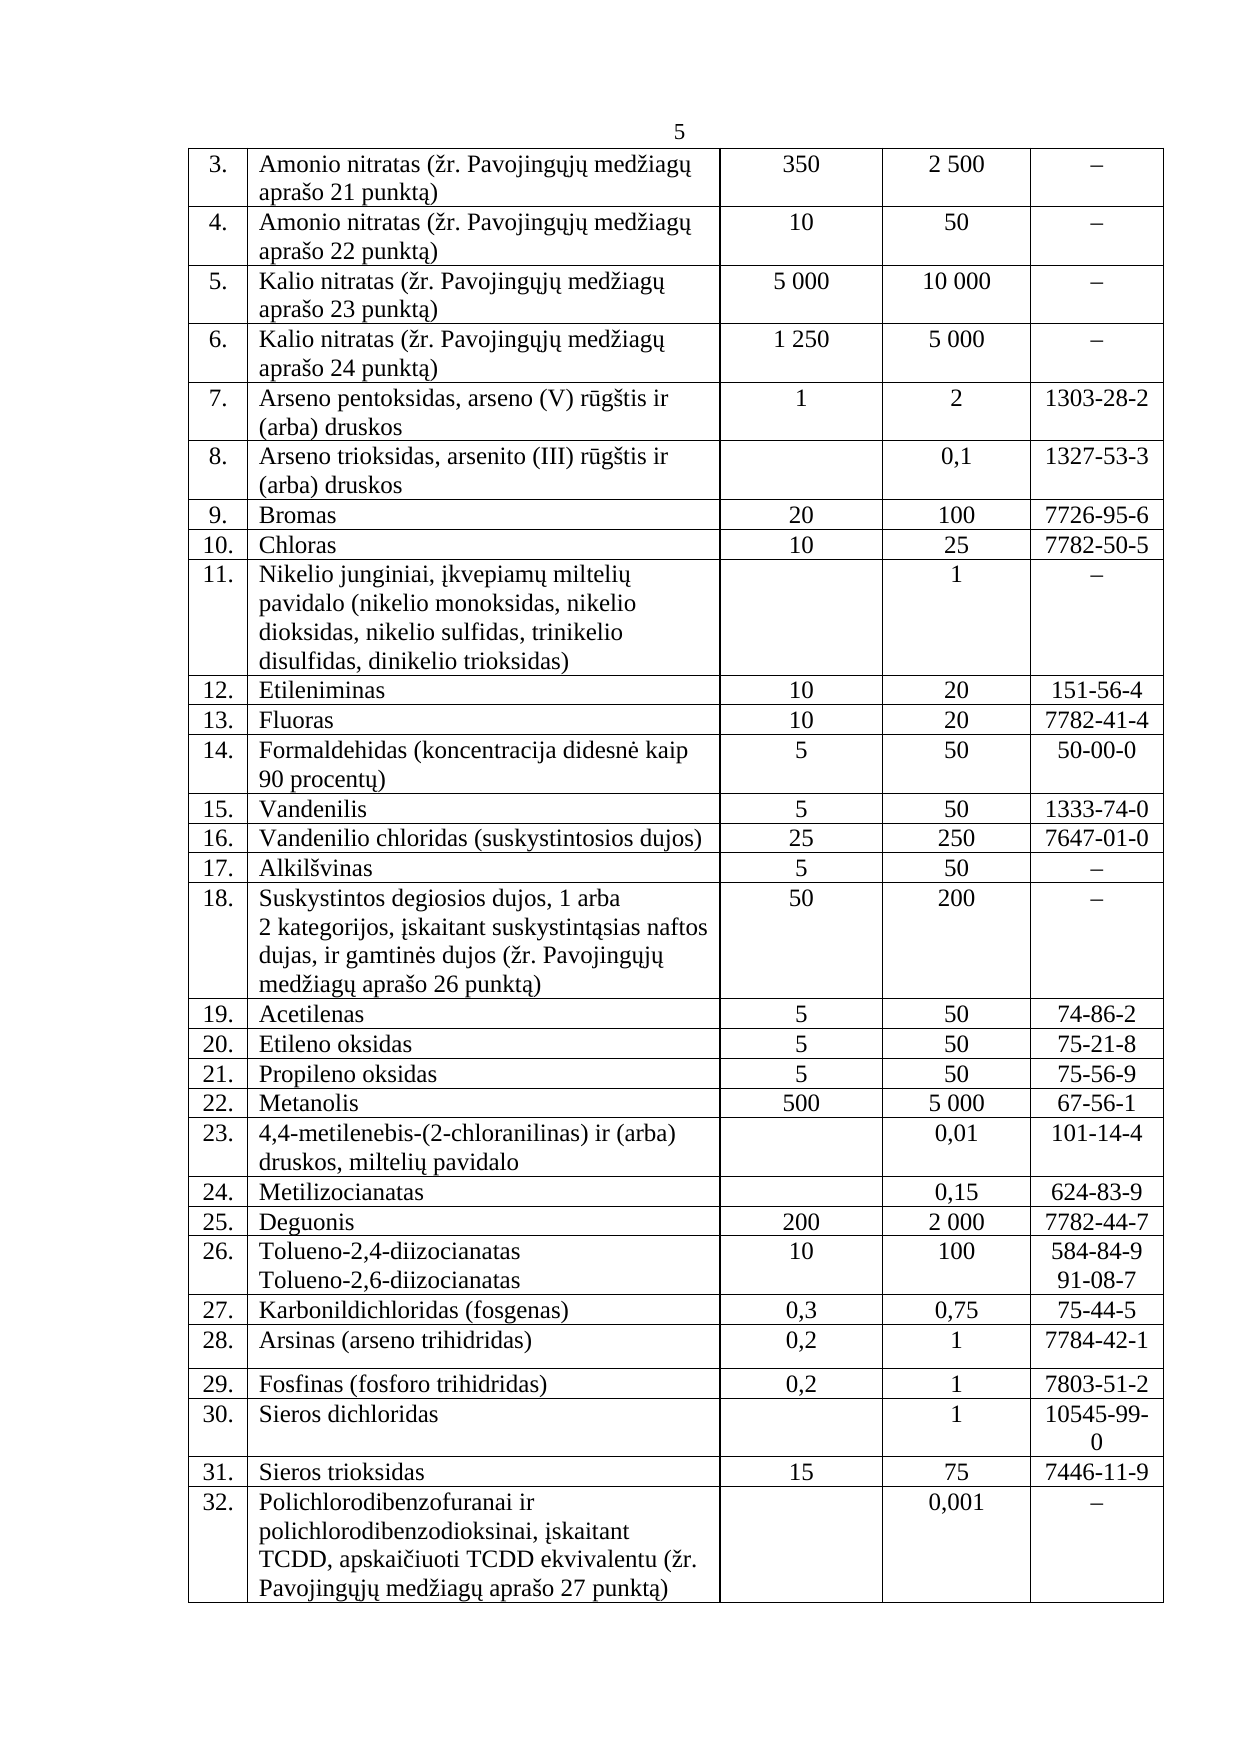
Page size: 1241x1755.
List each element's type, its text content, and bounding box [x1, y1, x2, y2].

table_cell 10 000 [883, 266, 1030, 323]
table_cell 32. [189, 1487, 247, 1602]
table_cell 100 [883, 1236, 1030, 1294]
table_cell Metilizocianatas [248, 1177, 719, 1206]
table_cell 29. [189, 1369, 247, 1398]
table_cell Chloras [248, 530, 719, 558]
table_cell [721, 560, 882, 674]
table_cell Arseno trioksidas, arsenito (III) rūgštis ir (arba) druskos [248, 441, 719, 499]
table_cell 24. [189, 1177, 247, 1206]
table_cell 584-84-9 91-08-7 [1031, 1236, 1163, 1294]
table_cell 7803-51-2 [1031, 1369, 1163, 1398]
table_cell 50 [883, 794, 1030, 822]
table_cell 10 [721, 705, 882, 734]
table_cell 50-00-0 [1031, 735, 1163, 793]
table_cell 1 [883, 1325, 1030, 1368]
table_cell 15 [721, 1457, 882, 1486]
table_cell Fosfinas (fosforo trihidridas) [248, 1369, 719, 1398]
table_cell Metanolis [248, 1089, 719, 1117]
table_cell – [1031, 853, 1163, 882]
table_cell 10. [189, 530, 247, 558]
table_cell [721, 1487, 882, 1602]
table_cell 10 [721, 676, 882, 704]
table_cell 1 250 [721, 324, 882, 382]
table_cell – [1031, 883, 1163, 998]
table_cell 5 [721, 853, 882, 882]
table_cell 1303-28-2 [1031, 383, 1163, 440]
table_cell 50 [883, 1029, 1030, 1058]
table_cell 5. [189, 266, 247, 323]
table_cell – [1031, 1487, 1163, 1602]
table_cell 8. [189, 441, 247, 499]
table_cell [721, 1399, 882, 1456]
table_cell 50 [883, 853, 1030, 882]
table_cell 25 [721, 824, 882, 852]
table_cell 1 [883, 1399, 1030, 1456]
table_cell 1 [883, 560, 1030, 674]
table_cell 14. [189, 735, 247, 793]
table_cell Tolueno-2,4-diizocianatas Tolueno-2,6-diizocianatas [248, 1236, 719, 1294]
table_cell 10 [721, 530, 882, 558]
table_cell 624-83-9 [1031, 1177, 1163, 1206]
table_cell 5 [721, 1059, 882, 1087]
table_cell 1333-74-0 [1031, 794, 1163, 822]
table_cell 7782-50-5 [1031, 530, 1163, 558]
table_cell 5 [721, 794, 882, 822]
table_cell 5 000 [883, 324, 1030, 382]
table_cell 28. [189, 1325, 247, 1368]
table_cell 20 [883, 676, 1030, 704]
table_cell 350 [721, 149, 882, 206]
table_cell 20 [721, 500, 882, 529]
table_cell 25 [883, 530, 1030, 558]
table_cell Fluoras [248, 705, 719, 734]
table_cell 16. [189, 824, 247, 852]
table_cell 26. [189, 1236, 247, 1294]
table_cell 50 [883, 207, 1030, 265]
table_cell 1327-53-3 [1031, 441, 1163, 499]
table_cell 67-56-1 [1031, 1089, 1163, 1117]
table_cell 18. [189, 883, 247, 998]
table_cell Kalio nitratas (žr. Pavojingųjų medžiagų aprašo 23 punktą) [248, 266, 719, 323]
table_cell 20. [189, 1029, 247, 1058]
table_cell 12. [189, 676, 247, 704]
table_cell 100 [883, 500, 1030, 529]
table_cell 7. [189, 383, 247, 440]
table_cell Arsinas (arseno trihidridas) [248, 1325, 719, 1368]
table_cell Arseno pentoksidas, arseno (V) rūgštis ir (arba) druskos [248, 383, 719, 440]
table_cell Bromas [248, 500, 719, 529]
table_cell 7782-41-4 [1031, 705, 1163, 734]
table_cell 7647-01-0 [1031, 824, 1163, 852]
table_cell 0,1 [883, 441, 1030, 499]
table_cell 19. [189, 999, 247, 1028]
table_cell 75 [883, 1457, 1030, 1486]
table_cell Formaldehidas (koncentracija didesnė kaip 90 procentų) [248, 735, 719, 793]
table_cell 50 [883, 1059, 1030, 1087]
table_cell 10545-99-0 [1031, 1399, 1163, 1456]
table_cell 5 [721, 735, 882, 793]
table_cell 500 [721, 1089, 882, 1117]
table_cell Alkilšvinas [248, 853, 719, 882]
table_cell 7446-11-9 [1031, 1457, 1163, 1486]
table_cell 21. [189, 1059, 247, 1087]
table_cell 1 [883, 1369, 1030, 1398]
table_cell 0,15 [883, 1177, 1030, 1206]
table_cell 250 [883, 824, 1030, 852]
table_cell 75-44-5 [1031, 1295, 1163, 1324]
table_cell 101-14-4 [1031, 1118, 1163, 1176]
table_cell 75-21-8 [1031, 1029, 1163, 1058]
table_cell Nikelio junginiai, įkvepiamų miltelių pavidalo (nikelio monoksidas, nikelio dioksidas, nikelio sulfidas, trinikelio disulfidas, dinikelio trioksidas) [248, 560, 719, 674]
table_cell – [1031, 266, 1163, 323]
table_cell 2 500 [883, 149, 1030, 206]
table_cell 10 [721, 1236, 882, 1294]
table_cell 17. [189, 853, 247, 882]
table_cell 7782-44-7 [1031, 1207, 1163, 1235]
table_cell Vandenilis [248, 794, 719, 822]
table_cell 0,01 [883, 1118, 1030, 1176]
table_cell – [1031, 324, 1163, 382]
table_cell 5 000 [883, 1089, 1030, 1117]
table_cell 23. [189, 1118, 247, 1176]
table_cell [721, 1177, 882, 1206]
table_cell 10 [721, 207, 882, 265]
table_cell 20 [883, 705, 1030, 734]
table_cell – [1031, 207, 1163, 265]
table_cell Sieros trioksidas [248, 1457, 719, 1486]
table_cell 11. [189, 560, 247, 674]
table_cell 0,001 [883, 1487, 1030, 1602]
table_cell 3. [189, 149, 247, 206]
table_cell 9. [189, 500, 247, 529]
table_cell 2 000 [883, 1207, 1030, 1235]
table_cell 5 [721, 1029, 882, 1058]
table_cell Vandenilio chloridas (suskystintosios dujos) [248, 824, 719, 852]
table_cell 31. [189, 1457, 247, 1486]
table_cell 200 [721, 1207, 882, 1235]
table_cell 200 [883, 883, 1030, 998]
table_cell Acetilenas [248, 999, 719, 1028]
table_cell Kalio nitratas (žr. Pavojingųjų medžiagų aprašo 24 punktą) [248, 324, 719, 382]
table_cell 6. [189, 324, 247, 382]
table_cell 0,75 [883, 1295, 1030, 1324]
table_cell 50 [721, 883, 882, 998]
table_cell 50 [883, 735, 1030, 793]
table_cell 151-56-4 [1031, 676, 1163, 704]
table_cell 5 000 [721, 266, 882, 323]
table_cell Amonio nitratas (žr. Pavojingųjų medžiagų aprašo 22 punktą) [248, 207, 719, 265]
table_cell 0,3 [721, 1295, 882, 1324]
table_cell Polichlorodibenzofuranai ir polichlorodibenzodioksinai, įskaitant TCDD, apskaičiuoti TCDD ekvivalentu (žr. Pavojingųjų medžiagų aprašo 27 punktą) [248, 1487, 719, 1602]
table_cell 7726-95-6 [1031, 500, 1163, 529]
table_cell 15. [189, 794, 247, 822]
table_cell 5 [721, 999, 882, 1028]
table_cell 25. [189, 1207, 247, 1235]
table_cell 22. [189, 1089, 247, 1117]
table_cell Etileno oksidas [248, 1029, 719, 1058]
table_cell – [1031, 149, 1163, 206]
table_cell 2 [883, 383, 1030, 440]
table_cell Sieros dichloridas [248, 1399, 719, 1456]
table_cell 74-86-2 [1031, 999, 1163, 1028]
table_cell 4,4-metilenebis-(2-chloranilinas) ir (arba) druskos, miltelių pavidalo [248, 1118, 719, 1176]
table_cell Karbonildichloridas (fosgenas) [248, 1295, 719, 1324]
table_cell 50 [883, 999, 1030, 1028]
table_cell Propileno oksidas [248, 1059, 719, 1087]
table_cell – [1031, 560, 1163, 674]
table_cell 7784-42-1 [1031, 1325, 1163, 1368]
table_cell 4. [189, 207, 247, 265]
table_cell [721, 441, 882, 499]
table_cell 27. [189, 1295, 247, 1324]
table_cell 1 [721, 383, 882, 440]
table_cell 75-56-9 [1031, 1059, 1163, 1087]
table_cell 30. [189, 1399, 247, 1456]
table_cell Etileniminas [248, 676, 719, 704]
table_cell Amonio nitratas (žr. Pavojingųjų medžiagų aprašo 21 punktą) [248, 149, 719, 206]
table_cell 0,2 [721, 1325, 882, 1368]
table_cell [721, 1118, 882, 1176]
table_cell 13. [189, 705, 247, 734]
table_cell 0,2 [721, 1369, 882, 1398]
table_cell Deguonis [248, 1207, 719, 1235]
table_cell Suskystintos degiosios dujos, 1 arba 2 kategorijos, įskaitant suskystintąsias naftos dujas, ir gamtinės dujos (žr. Pavojingųjų medžiagų aprašo 26 punktą) [248, 883, 719, 998]
